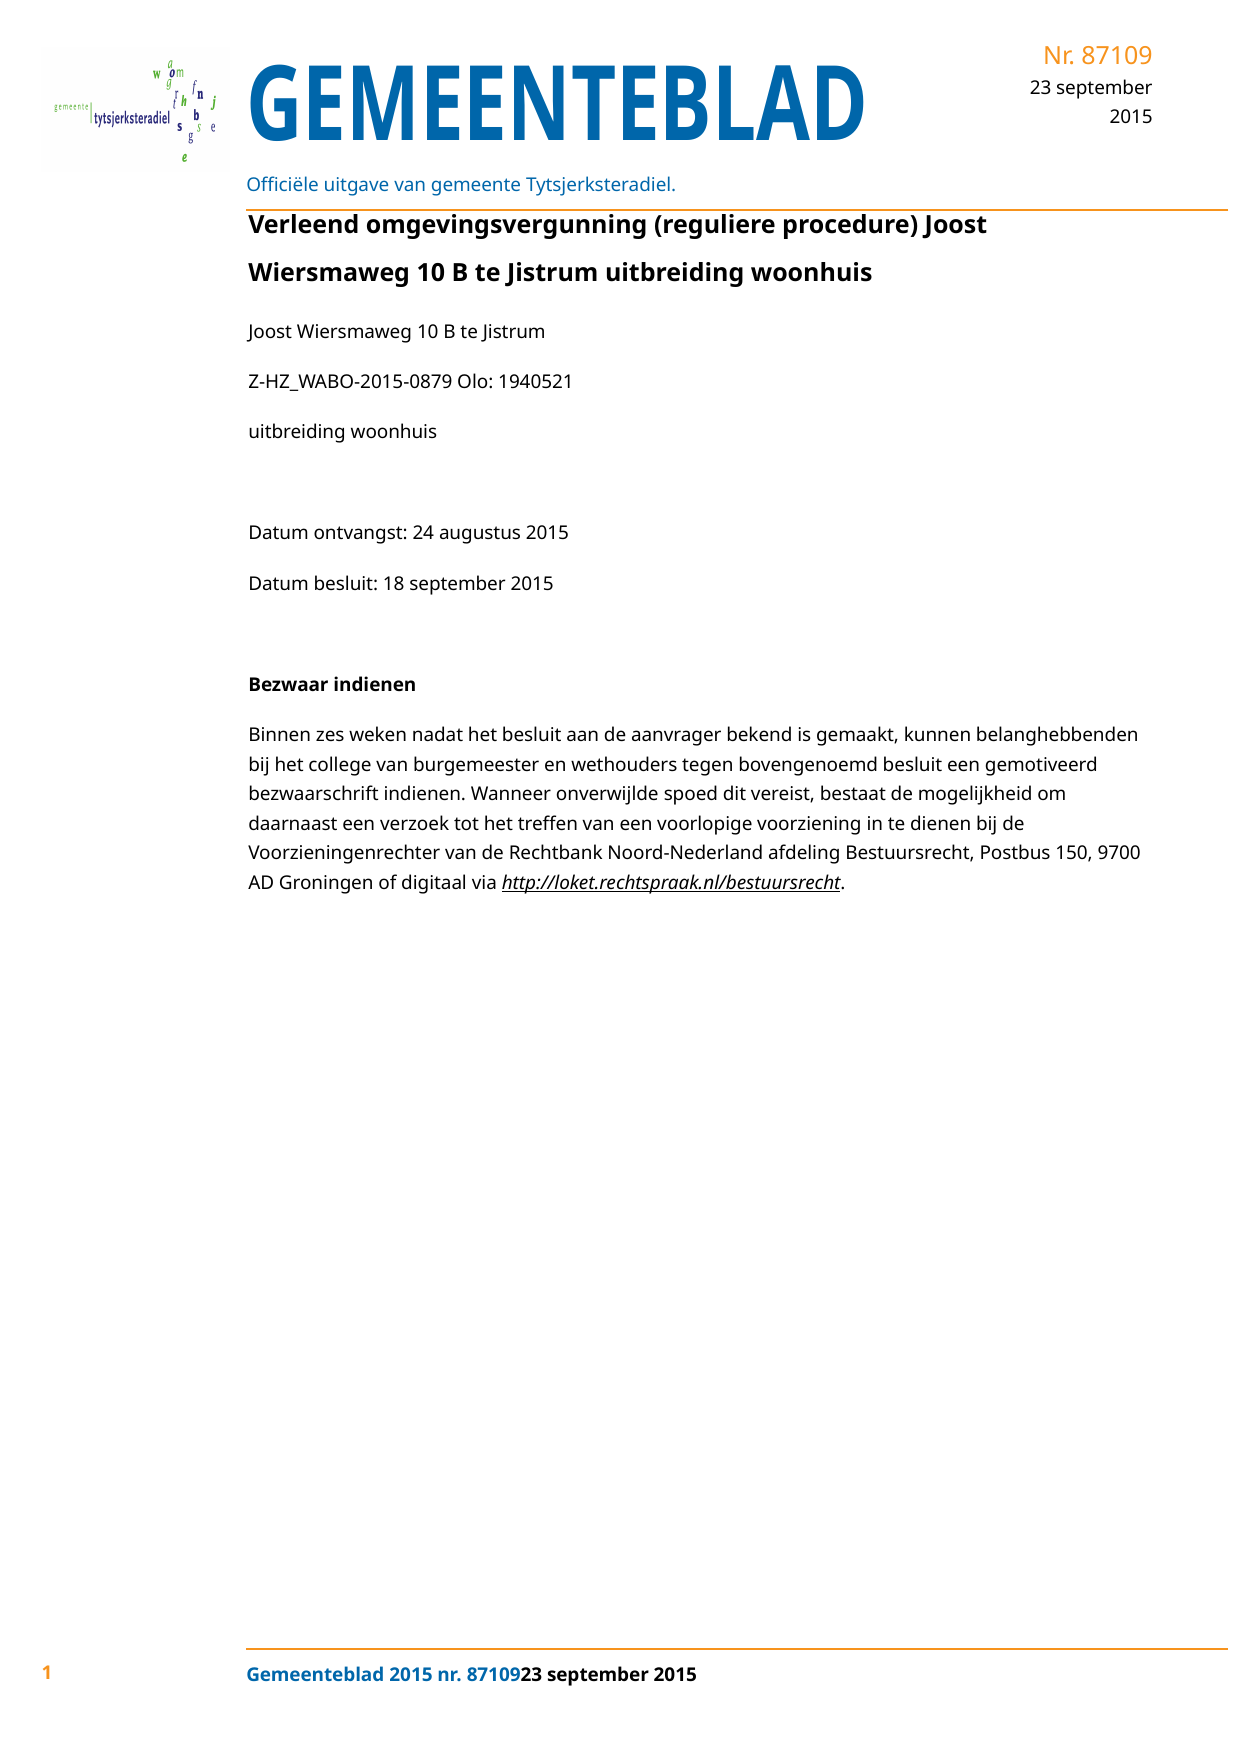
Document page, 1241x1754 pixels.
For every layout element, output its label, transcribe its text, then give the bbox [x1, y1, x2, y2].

text Bezwaar indienen [248, 671, 1152, 697]
picture [41, 47, 231, 172]
text uitbreiding woonhuis [248, 419, 1152, 444]
text Datum besluit: 18 september 2015 [248, 570, 1152, 596]
text Binnen zes weken nadat het besluit aan de aanvrager bekend is gemaakt, kunnen belanghebbenden bij het college van burgemeester en wethouders tegen bovengenoemd besluit een gemotiveerd bezwaarschrift indienen. Wanneer onverwijlde spoed dit vereist, bestaat de mogelijkheid om daarnaast een verzoek tot het treffen van een voorlopige voorziening in te dienen bij de Voorzieningenrechter van de Rechtbank Noord-Nederland afdeling Bestuursrecht, Postbus 150, 9700 AD Groningen of digitaal via http://loket.rechtspraak.nl/bestuursrecht. [248, 721, 1152, 895]
text Joost Wiersmaweg 10 B te Jistrum [248, 318, 1152, 344]
text Z-HZ_WABO-2015-0879 Olo: 1940521 [248, 368, 1152, 394]
text Verleend omgevingsvergunning (reguliere procedure) Joost Wiersmaweg 10 B te Jistrum uitbreiding woonhuis [248, 211, 1152, 288]
text Datum ontvangst: 24 augustus 2015 [248, 519, 1152, 545]
